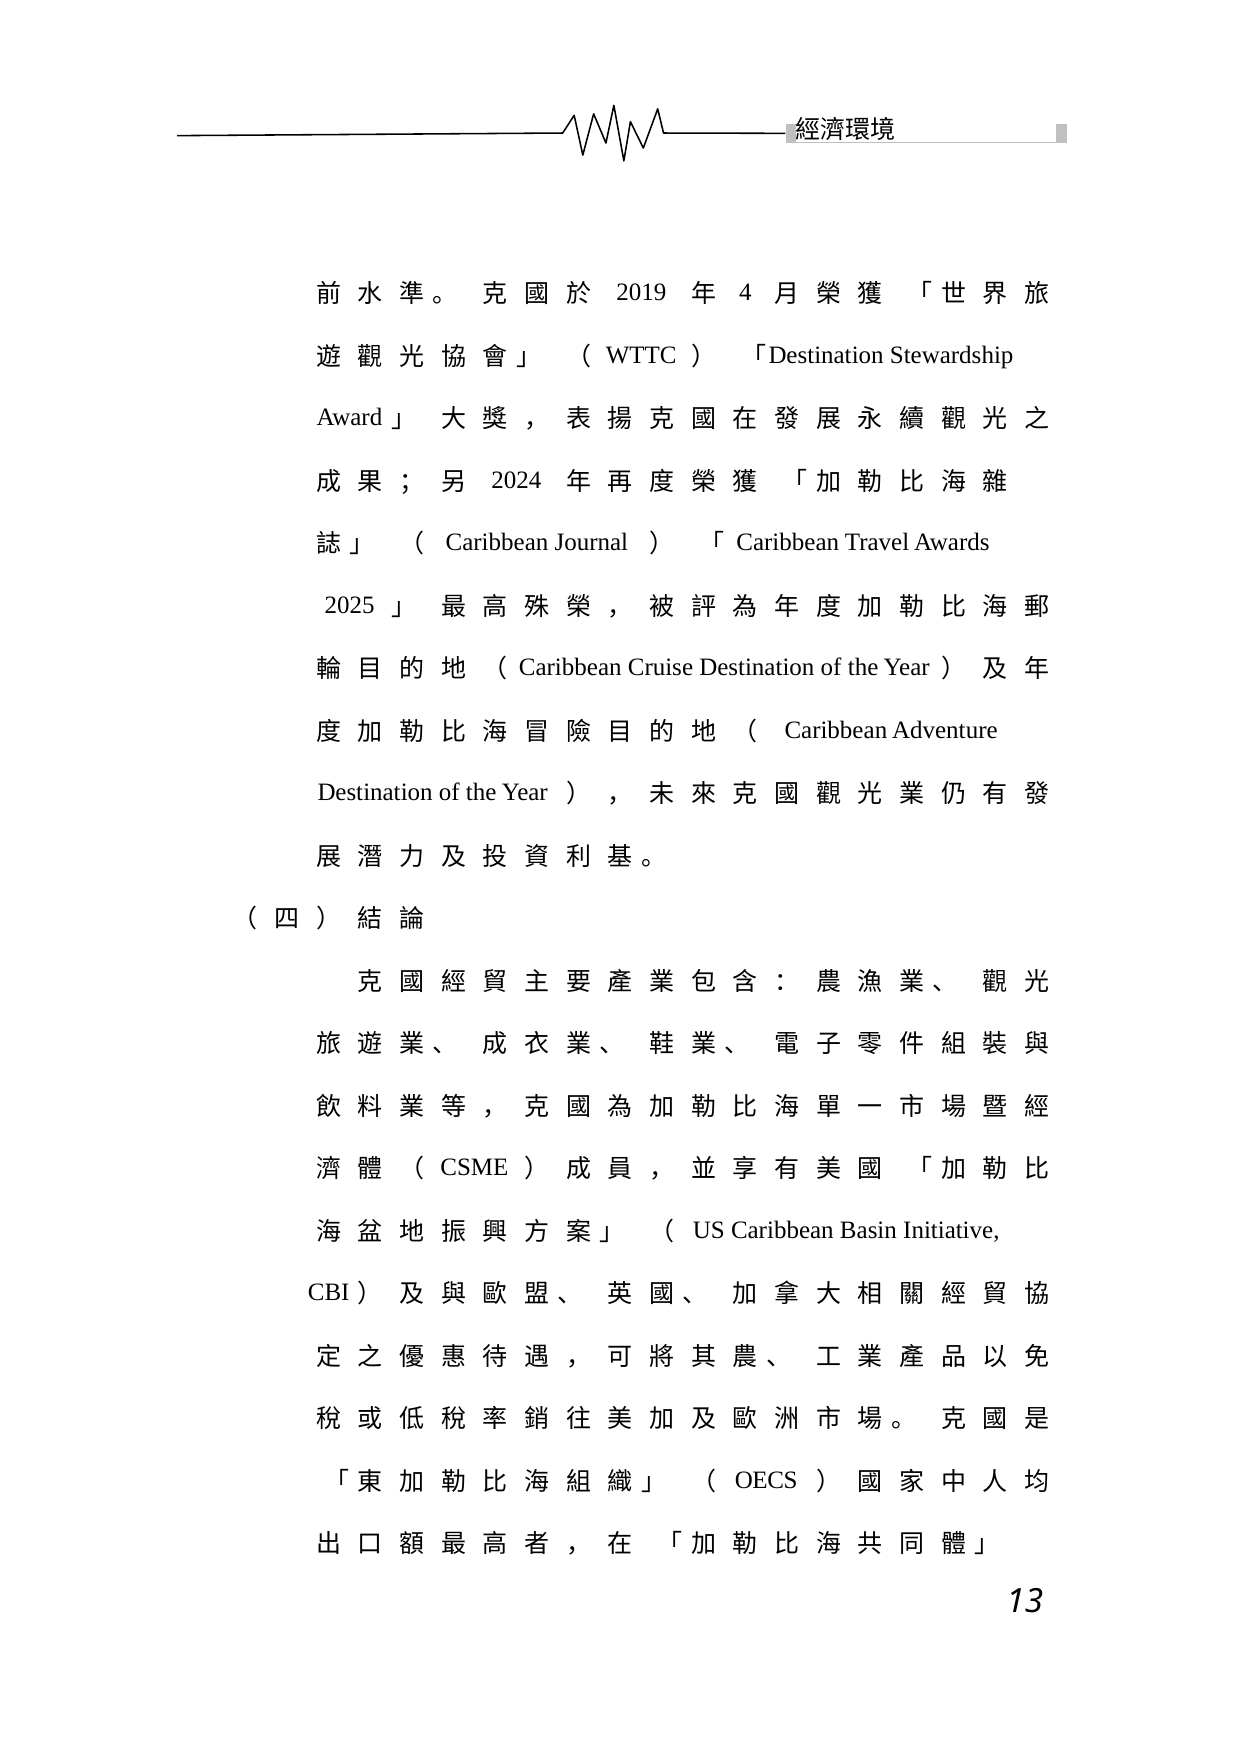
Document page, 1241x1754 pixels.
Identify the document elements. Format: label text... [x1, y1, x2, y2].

text 前水準。克國於2019年4月榮獲「世界旅遊觀光協會」（WTTC）「Destination Stewardship Award」大獎，表揚克國在發展永續觀光之成果；另2024年再度榮獲「加勒比海雜誌」（Caribbean Journal）「Caribbean Travel Awards 2025」最高殊榮，被評為年度加勒比海郵輪目的地（Caribbean Cruise Destination of the Year）及年度加勒比海冒險目的地（Caribbean Adventure Destination of the Year），未來克國觀光業仍有發展潛力及投資利基。 [281, 250, 1058, 875]
text 克國經貿主要產業包含：農漁業、觀光旅遊業、成衣業、鞋業、電子零件組裝與飲料業等，克國為加勒比海單一市場暨經濟體（CSME）成員，並享有美國「加勒比海盆地振興方案」（US Caribbean Basin Initiative, CBI）及與歐盟、英國、加拿大相關經貿協定之優惠待遇，可將其農、工業產品以免稅或低稅率銷往美加及歐洲市場。克國是「東加勒比海組織」（OECS）國家中人均出口額最高者，在「加勒比海共同體」 [281, 938, 1058, 1563]
text （四）結論 [207, 875, 1058, 938]
